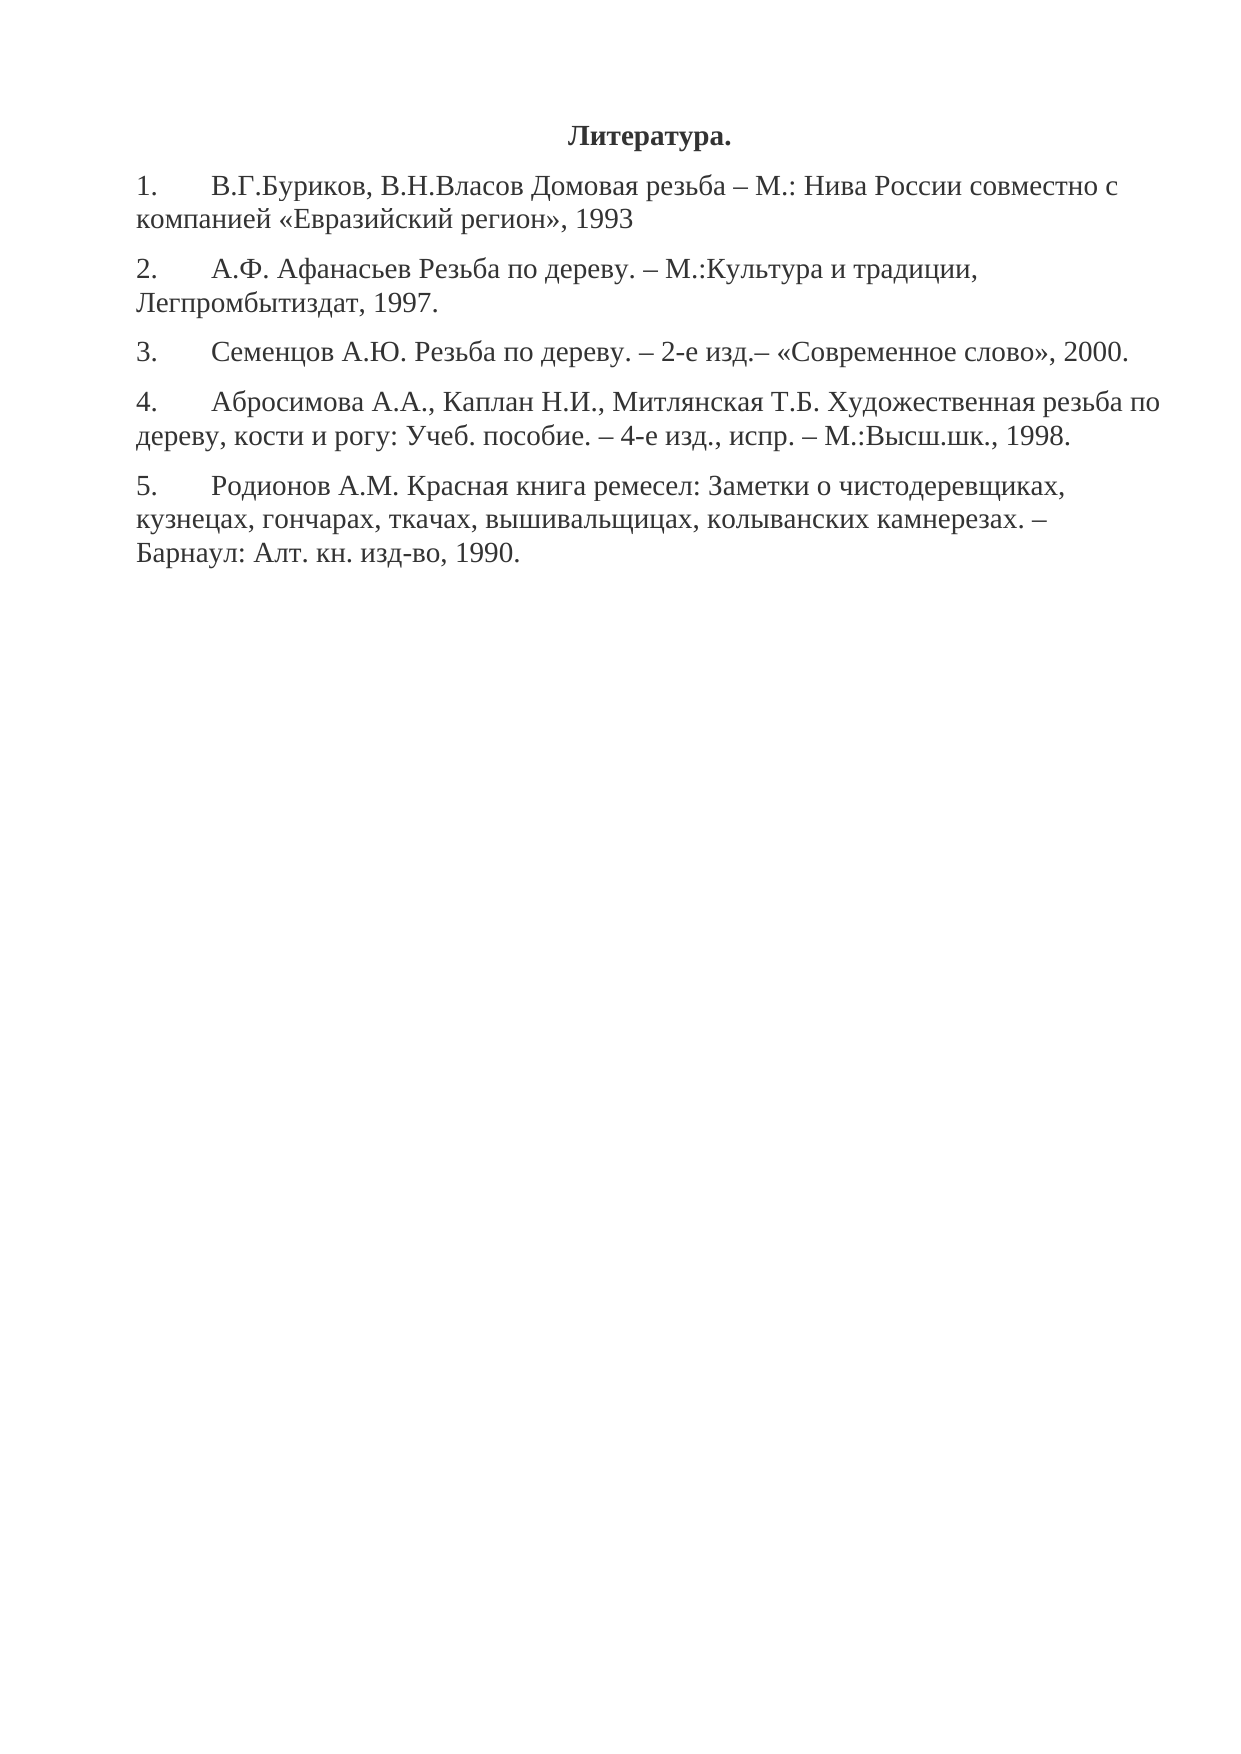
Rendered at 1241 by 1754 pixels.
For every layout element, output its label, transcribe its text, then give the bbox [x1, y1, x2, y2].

text Литература. [136, 118, 1163, 152]
list А.Ф. Афанасьев Резьба по дереву. – М.:Культура и традиции, Легпромбытиздат, 1997. [136, 251, 1163, 318]
list В.Г.Буриков, В.Н.Власов Домовая резьба – М.: Нива России совместно с компанией «Евразийский регион», 1993 [136, 168, 1163, 235]
list Родионов А.М. Красная книга ремесел: Заметки о чистодеревщиках, кузнецах, гончарах, ткачах, вышивальщицах, колыванских камнерезах. – Барнаул: Алт. кн. изд-во, 1990. [136, 468, 1163, 568]
list Семенцов А.Ю. Резьба по дереву. – 2-е изд.– «Современное слово», 2000. [136, 334, 1163, 368]
list Абросимова А.А., Каплан Н.И., Митлянская Т.Б. Художественная резьба по дереву, кости и рогу: Учеб. пособие. – 4-е изд., испр. – М.:Высш.шк., 1998. [136, 384, 1163, 451]
